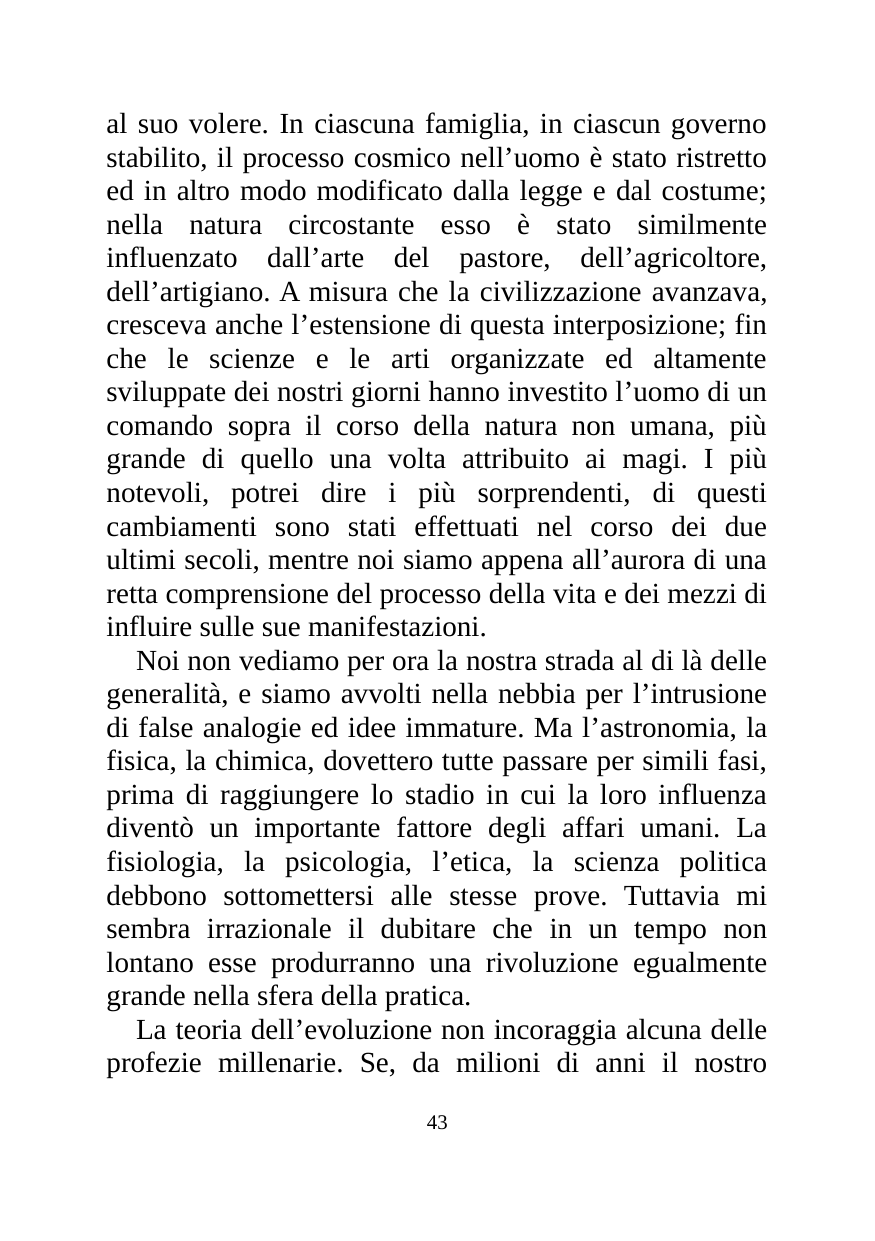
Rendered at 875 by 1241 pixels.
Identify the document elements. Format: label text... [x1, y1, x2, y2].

text Noi non vediamo per ora la nostra strada al di là delle generalità, e siamo avvolti nella nebbia per l’intrusione di false analogie ed idee immature. Ma l’astronomia, la fisica, la chimica, dovettero tutte passare per simili fasi, prima di raggiungere lo stadio in cui la loro influenza diventò un importante fattore degli affari umani. La fisiologia, la psicologia, l’etica, la scienza politica debbono sottomettersi alle stesse prove. Tuttavia mi sembra irrazionale il dubitare che in un tempo non lontano esse produrranno una rivoluzione egualmente grande nella sfera della pratica. [106, 643, 768, 1012]
text La teoria dell’evoluzione non incoraggia alcuna delle profezie millenarie. Se, da milioni di anni il nostro [106, 1012, 768, 1079]
text al suo volere. In ciascuna famiglia, in ciascun governo stabilito, il processo cosmico nell’uomo è stato ristretto ed in altro modo modificato dalla legge e dal costume; nella natura circostante esso è stato similmente influenzato dall’arte del pastore, dell’agricoltore, dell’artigiano. A misura che la civilizzazione avanzava, cresceva anche l’estensione di questa interposizione; fin che le scienze e le arti organizzate ed altamente sviluppate dei nostri giorni hanno investito l’uomo di un comando sopra il corso della natura non umana, più grande di quello una volta attribuito ai magi. I più notevoli, potrei dire i più sorprendenti, di questi cambiamenti sono stati effettuati nel corso dei due ultimi secoli, mentre noi siamo appena all’aurora di una retta comprensione del processo della vita e dei mezzi di influire sulle sue manifestazioni. [106, 106, 768, 643]
